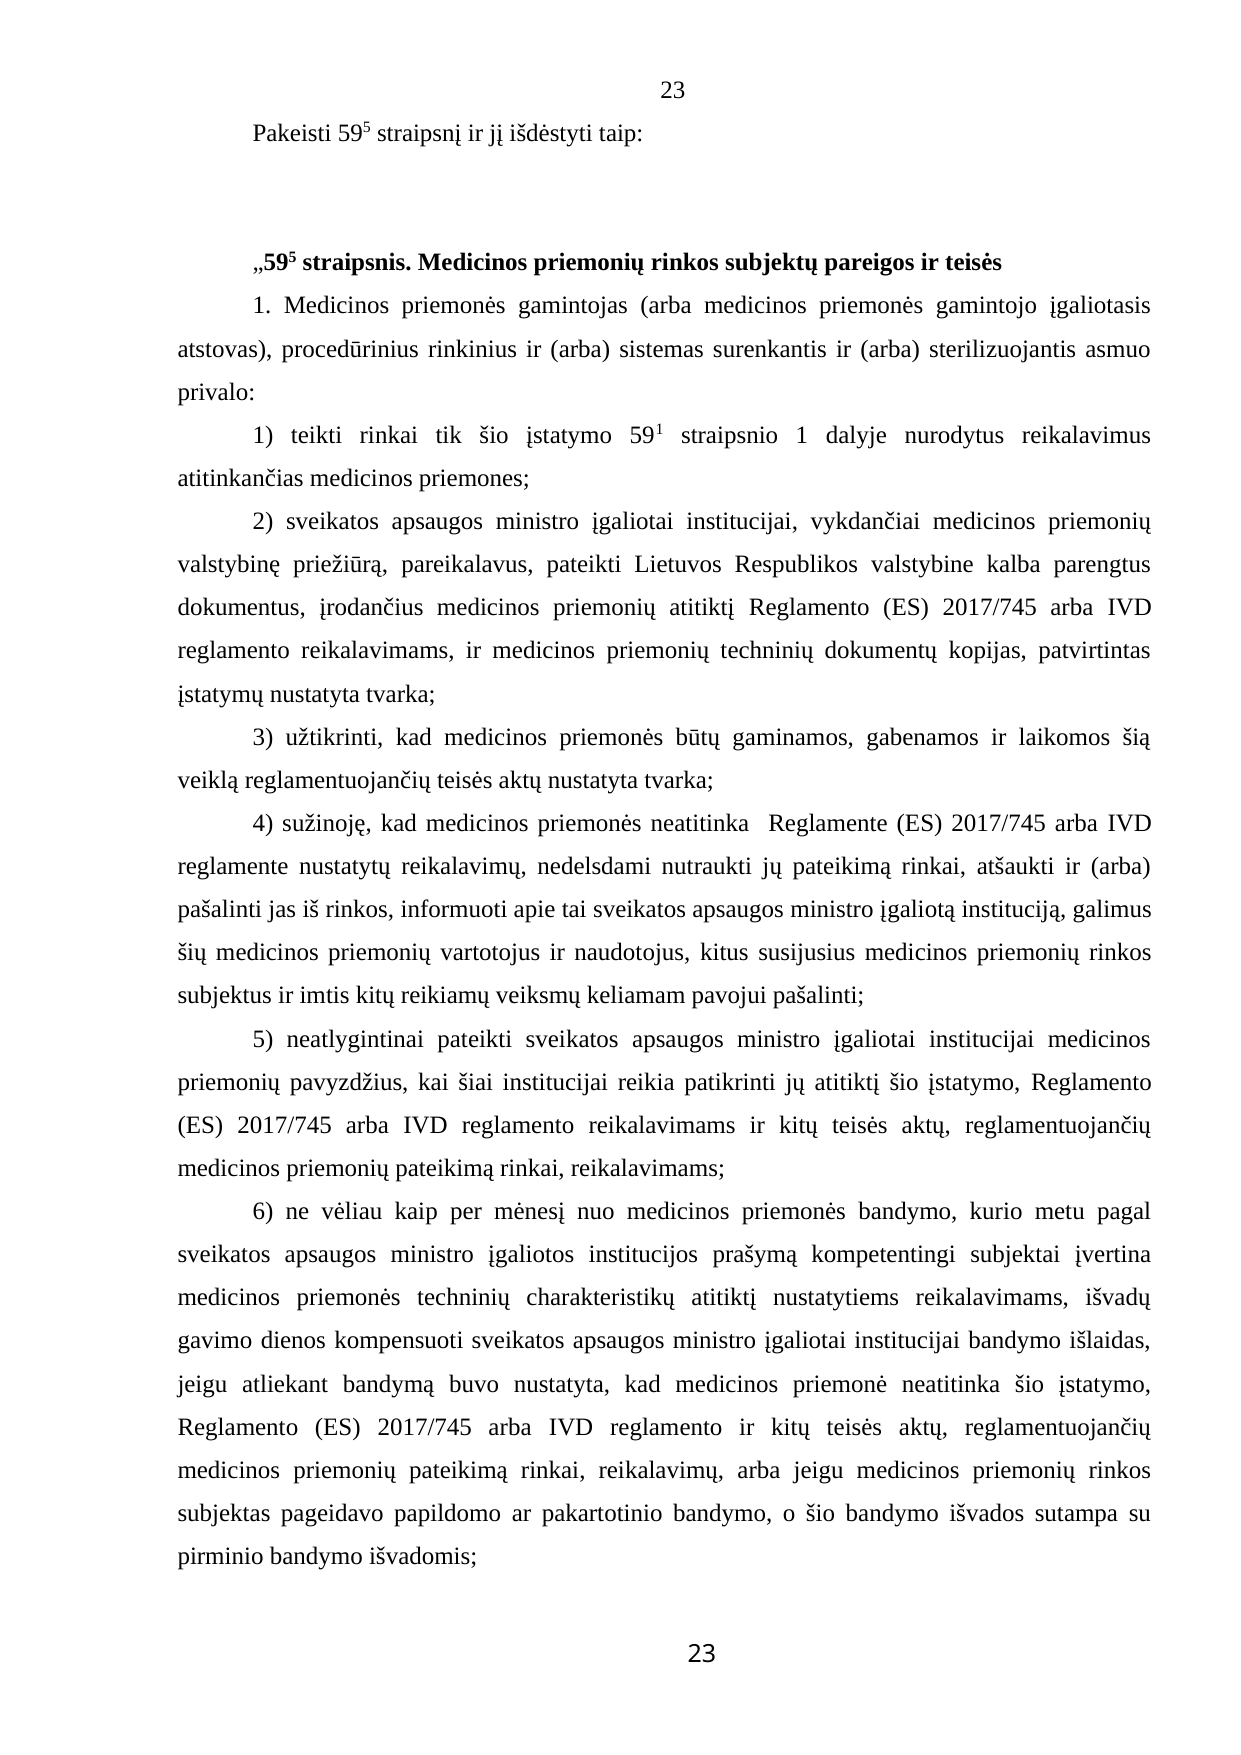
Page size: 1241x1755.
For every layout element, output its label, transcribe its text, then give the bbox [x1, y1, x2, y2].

text Pakeisti 595 straipsnį ir jį išdėstyti taip: [177, 118, 1152, 147]
text 3) užtikrinti, kad medicinos priemonės būtų gaminamos, gabenamos ir laikomos šią veiklą reglamentuojančių teisės aktų nustatyta tvarka; [177, 722, 1152, 794]
text 6) ne vėliau kaip per mėnesį nuo medicinos priemonės bandymo, kurio metu pagal sveikatos apsaugos ministro įgaliotos institucijos prašymą kompetentingi subjektai įvertina medicinos priemonės techninių charakteristikų atitiktį nustatytiems reikalavimams, išvadų gavimo dienos kompensuoti sveikatos apsaugos ministro įgaliotai institucijai bandymo išlaidas, jeigu atliekant bandymą buvo nustatyta, kad medicinos priemonė neatitinka šio įstatymo, Reglamento (ES) 2017/745 arba IVD reglamento ir kitų teisės aktų, reglamentuojančių medicinos priemonių pateikimą rinkai, reikalavimų, arba jeigu medicinos priemonių rinkos subjektas pageidavo papildomo ar pakartotinio bandymo, o šio bandymo išvados sutampa su pirminio bandymo išvadomis; [177, 1196, 1152, 1570]
text 2) sveikatos apsaugos ministro įgaliotai institucijai, vykdančiai medicinos priemonių valstybinę priežiūrą, pareikalavus, pateikti Lietuvos Respublikos valstybine kalba parengtus dokumentus, įrodančius medicinos priemonių atitiktį Reglamento (ES) 2017/745 arba IVD reglamento reikalavimams, ir medicinos priemonių techninių dokumentų kopijas, patvirtintas įstatymų nustatyta tvarka; [177, 506, 1152, 707]
text 5) neatlygintinai pateikti sveikatos apsaugos ministro įgaliotai institucijai medicinos priemonių pavyzdžius, kai šiai institucijai reikia patikrinti jų atitiktį šio įstatymo, Reglamento (ES) 2017/745 arba IVD reglamento reikalavimams ir kitų teisės aktų, reglamentuojančių medicinos priemonių pateikimą rinkai, reikalavimams; [177, 1024, 1152, 1182]
text 1) teikti rinkai tik šio įstatymo 591 straipsnio 1 dalyje nurodytus reikalavimus atitinkančias medicinos priemones; [177, 420, 1152, 492]
text „595 straipsnis. Medicinos priemonių rinkos subjektų pareigos ir teisės [177, 247, 1152, 276]
text 4) sužinoję, kad medicinos priemonės neatitinka Reglamente (ES) 2017/745 arba IVD reglamente nustatytų reikalavimų, nedelsdami nutraukti jų pateikimą rinkai, atšaukti ir (arba) pašalinti jas iš rinkos, informuoti apie tai sveikatos apsaugos ministro įgaliotą instituciją, galimus šių medicinos priemonių vartotojus ir naudotojus, kitus susijusius medicinos priemonių rinkos subjektus ir imtis kitų reikiamų veiksmų keliamam pavojui pašalinti; [177, 808, 1152, 1009]
text 1. Medicinos priemonės gamintojas (arba medicinos priemonės gamintojo įgaliotasis atstovas), procedūrinius rinkinius ir (arba) sistemas surenkantis ir (arba) sterilizuojantis asmuo privalo: [177, 291, 1152, 406]
